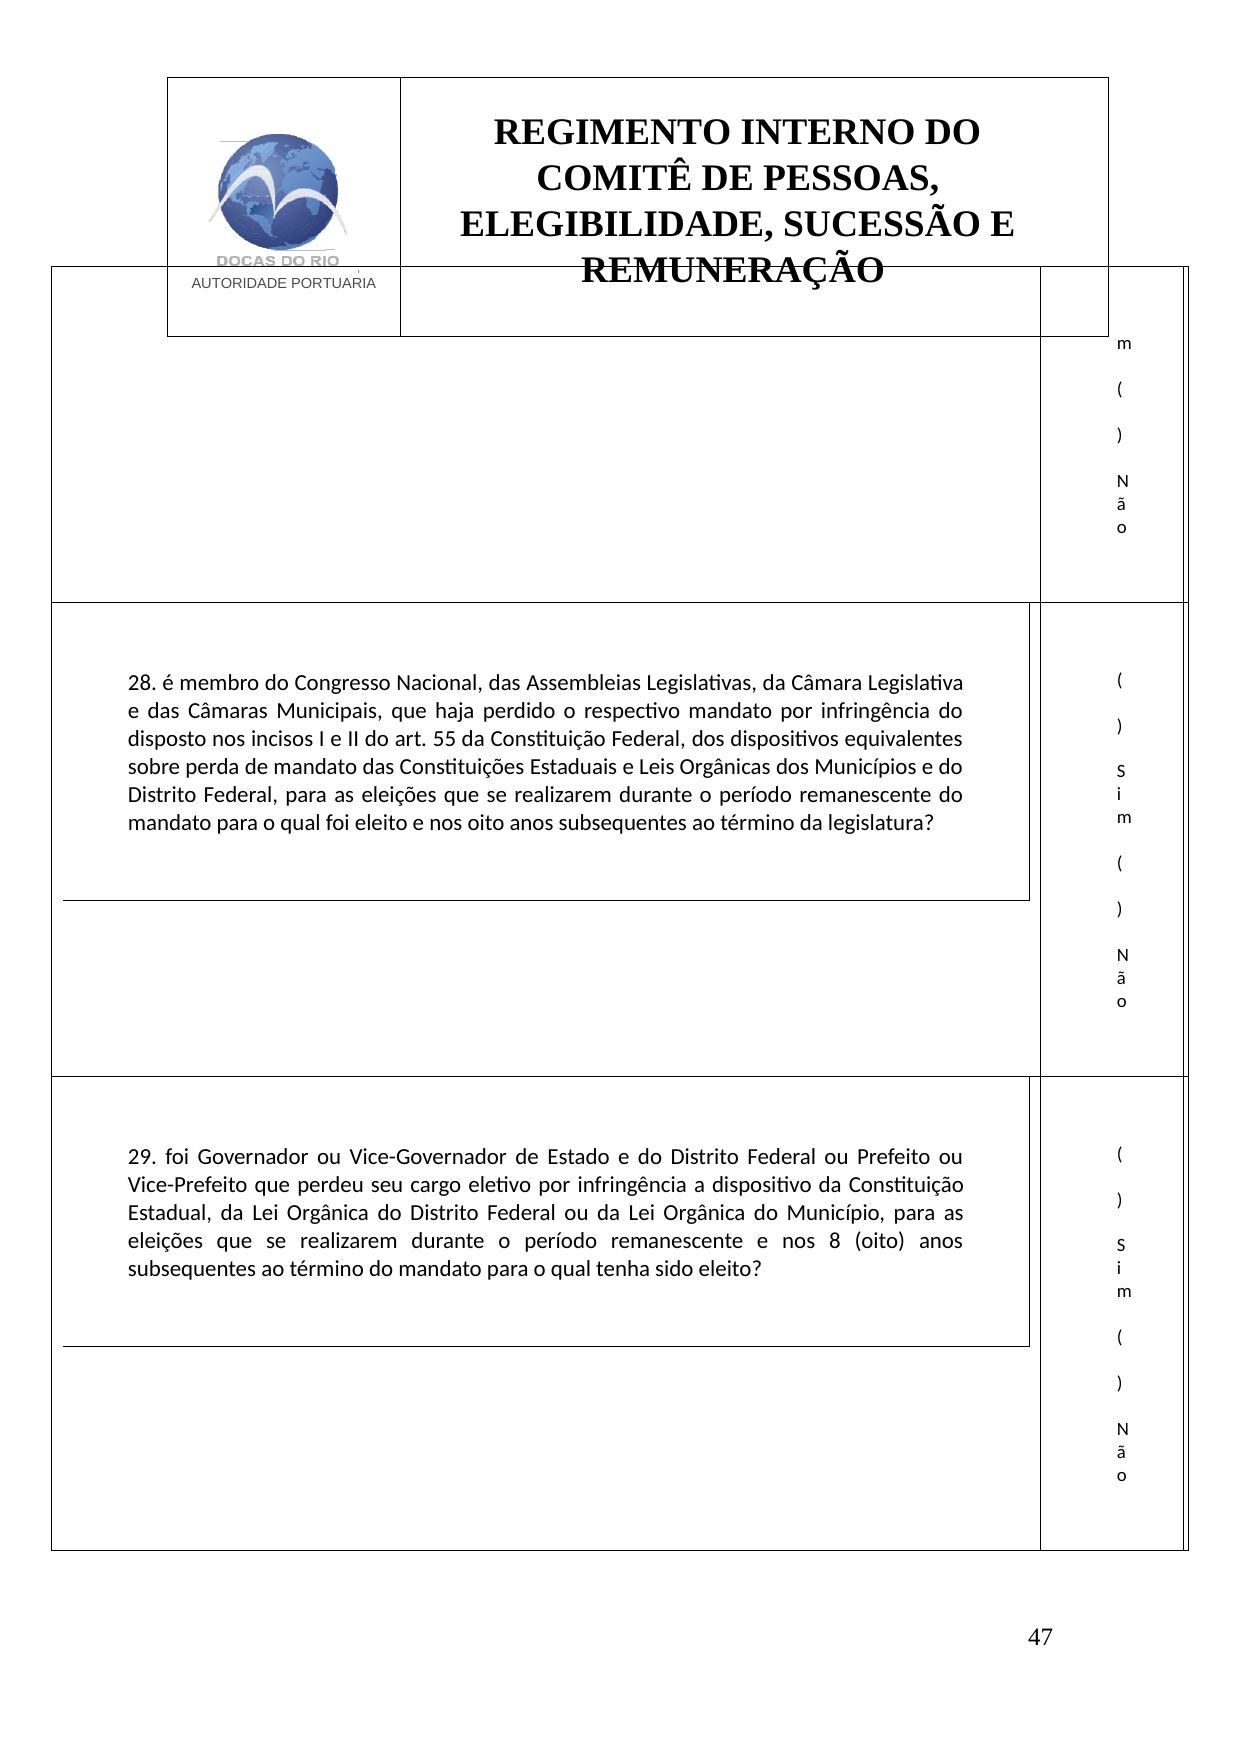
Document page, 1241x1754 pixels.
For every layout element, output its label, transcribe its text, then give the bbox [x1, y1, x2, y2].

table_cell [1184, 1077, 1188, 1550]
table_cell 29. foi Governador ou Vice-Governador de Estado e do Distrito Federal ou Prefeito ou Vice-Prefeito que perdeu seu cargo eletivo por infringência a dispositivo da Constituição Estadual, da Lei Orgânica do Distrito Federal ou da Lei Orgânica do Município, para as eleições que se realizarem durante o período remanescente e nos 8 (oito) anos subsequentes ao término do mandato para o qual tenha sido eleito? [52, 1077, 1040, 1550]
table_cell [1184, 267, 1188, 602]
table_cell [1184, 603, 1188, 1076]
table_cell 27. é pessoa inalistável ou analfabeto? [52, 267, 1040, 602]
table_cell m ( ) Não [1041, 267, 1183, 602]
table_cell ( ) Sim ( ) Não [1041, 603, 1183, 1076]
table_cell 27. é pessoa inalistável ou analfabeto? [168, 267, 400, 336]
table_cell 28. é membro do Congresso Nacional, das Assembleias Legislativas, da Câmara Legislativa e das Câmaras Municipais, que haja perdido o respectivo mandato por infringência do disposto nos incisos I e II do art. 55 da Constituição Federal, dos dispositivos equivalentes sobre perda de mandato das Constituições Estaduais e Leis Orgânicas dos Municípios e do Distrito Federal, para as eleições que se realizarem durante o período remanescente do mandato para o qual foi eleito e nos oito anos subsequentes ao término da legislatura? [52, 603, 1040, 1076]
table_cell ( ) Sim ( ) Não [1041, 1077, 1183, 1550]
table_cell 27. é pessoa inalistável ou analfabeto? [401, 267, 1040, 336]
